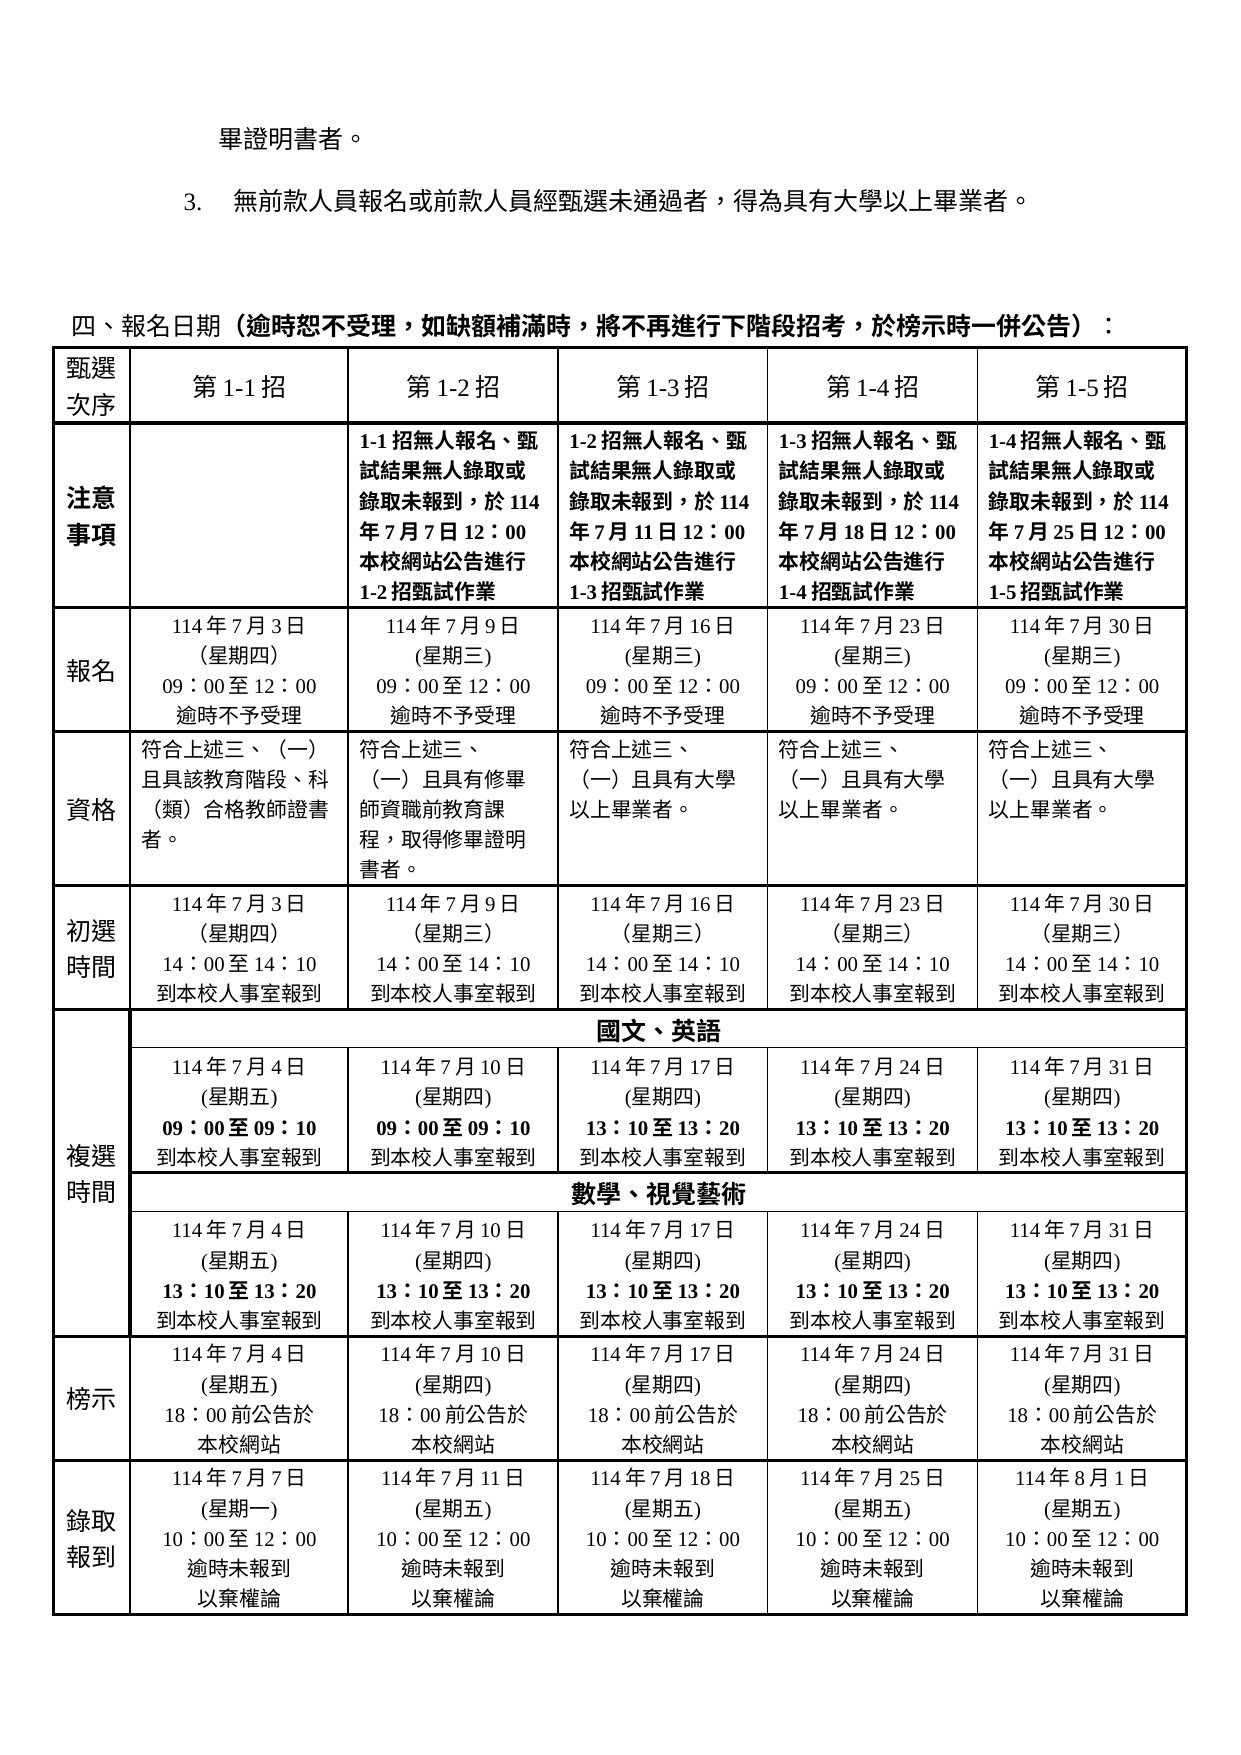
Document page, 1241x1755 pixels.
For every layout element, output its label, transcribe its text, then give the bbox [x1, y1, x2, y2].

table_cell 資格 [55, 733, 129, 884]
table_cell 114年7月11日 (星期五) 10：00至12：00 逾時未報到 以棄權論 [349, 1462, 557, 1613]
table_cell 114年7月9日 (星期三) 09：00至12：00 逾時不予受理 [349, 609, 557, 730]
table_cell 1-3招無人報名、甄試結果無人錄取或錄取未報到，於114年7月18日12：00本校網站公告進行1-4招甄試作業 [768, 425, 977, 606]
table_cell 114年7月9日 （星期三） 14：00至14：10 到本校人事室報到 [349, 887, 557, 1008]
table_cell 114年7月31日 (星期四) 13：10至13：20 到本校人事室報到 [978, 1048, 1185, 1171]
table_cell 114年7月10日 (星期四) 09：00至09：10 到本校人事室報到 [349, 1048, 557, 1171]
table_cell 114年7月10日 (星期四) 13：10至13：20 到本校人事室報到 [349, 1212, 557, 1334]
table_header 甄選 次序 [55, 349, 129, 421]
table_cell 114年7月16日 （星期三） 14：00至14：10 到本校人事室報到 [559, 887, 767, 1008]
table_cell 1-4招無人報名、甄試結果無人錄取或錄取未報到，於114年7月25日12：00本校網站公告進行1-5招甄試作業 [978, 425, 1185, 606]
table_cell 114年7月4日 (星期五) 13：10至13：20 到本校人事室報到 [132, 1212, 347, 1334]
table_cell 初選時間 [55, 887, 129, 1008]
table_header 第1-3招 [559, 349, 767, 421]
table_cell 報名 [55, 609, 129, 730]
table_cell 114年7月30日 （星期三） 14：00至14：10 到本校人事室報到 [978, 887, 1185, 1008]
table_header 第1-4招 [768, 349, 977, 421]
table_cell 1-2招無人報名、甄試結果無人錄取或錄取未報到，於114年7月11日12：00本校網站公告進行1-3招甄試作業 [559, 425, 767, 606]
table_cell 114年7月4日 (星期五) 18：00前公告於 本校網站 [131, 1338, 347, 1458]
table_cell 114年7月10日 (星期四) 18：00前公告於 本校網站 [349, 1338, 557, 1458]
table_cell 114年7月17日 (星期四) 13：10至13：20 到本校人事室報到 [559, 1212, 767, 1334]
table_cell 符合上述三、（一）且具有大學以上畢業者。 [978, 733, 1185, 884]
table_cell 榜示 [55, 1338, 129, 1458]
table_cell 符合上述三、（一）且具有修畢師資職前教育課程，取得修畢證明書者。 [349, 733, 557, 884]
table_cell 114年7月17日 (星期四) 13：10至13：20 到本校人事室報到 [559, 1048, 767, 1171]
table_cell 114年7月24日 (星期四) 18：00前公告於 本校網站 [768, 1338, 977, 1458]
text 四、報名日期（逾時恕不受理，如缺額補滿時，將不再進行下階段招考，於榜示時一併公告）： [71, 283, 1169, 346]
table_cell 114年7月7日 (星期一) 10：00至12：00 逾時未報到 以棄權論 [131, 1462, 347, 1613]
table_cell 114年7月18日 (星期五) 10：00至12：00 逾時未報到 以棄權論 [559, 1462, 767, 1613]
table_cell 114年7月25日 (星期五) 10：00至12：00 逾時未報到 以棄權論 [768, 1462, 977, 1613]
table_header 第1-1招 [131, 349, 347, 421]
table_cell [131, 425, 347, 606]
table_cell 符合上述三、（一）且具有大學以上畢業者。 [559, 733, 767, 884]
table_cell 114年7月16日 (星期三) 09：00至12：00 逾時不予受理 [559, 609, 767, 730]
list 無前款人員報名或前款人員經甄選未通過者，得為具有大學以上畢業者。 [183, 158, 1169, 221]
table_cell 114年7月3日 （星期四） 14：00至14：10 到本校人事室報到 [131, 887, 347, 1008]
table_cell 114年7月24日 (星期四) 13：10至13：20 到本校人事室報到 [768, 1212, 977, 1334]
table_cell 114年7月31日 (星期四) 13：10至13：20 到本校人事室報到 [978, 1212, 1185, 1334]
table_cell 符合上述三、（一）且具該教育階段、科（類）合格教師證書者。 [131, 733, 347, 884]
table_cell 複選時間 [55, 1011, 128, 1334]
table_cell 注意事項 [55, 425, 129, 606]
table_cell 數學、視覺藝術 [132, 1174, 1185, 1211]
table_cell 114年7月23日 （星期三） 14：00至14：10 到本校人事室報到 [768, 887, 977, 1008]
table_cell 114年7月31日 (星期四) 18：00前公告於 本校網站 [978, 1338, 1185, 1458]
table_cell 114年7月3日 （星期四） 09：00至12：00 逾時不予受理 [131, 609, 347, 730]
table_header 第1-2招 [349, 349, 557, 421]
table_cell 114年7月17日 (星期四) 18：00前公告於 本校網站 [559, 1338, 767, 1458]
table_header 第1-5招 [978, 349, 1185, 421]
table_cell 錄取報到 [55, 1462, 129, 1613]
table_cell 114年7月4日 (星期五) 09：00至09：10 到本校人事室報到 [132, 1048, 347, 1171]
table_cell 符合上述三、（一）且具有大學以上畢業者。 [768, 733, 977, 884]
table_cell 114年8月1日 (星期五) 10：00至12：00 逾時未報到 以棄權論 [978, 1462, 1185, 1613]
table_cell 114年7月24日 (星期四) 13：10至13：20 到本校人事室報到 [768, 1048, 977, 1171]
table_cell 1-1 招無人報名、甄試結果無人錄取或錄取未報到，於114年7月7日12：00本校網站公告進行1-2招甄試作業 [349, 425, 557, 606]
list 畢證明書者。 [183, 96, 1169, 158]
table_cell 114年7月30日 (星期三) 09：00至12：00 逾時不予受理 [978, 609, 1185, 730]
table_cell 114年7月23日 (星期三) 09：00至12：00 逾時不予受理 [768, 609, 977, 730]
table_cell 國文、英語 [132, 1011, 1185, 1047]
